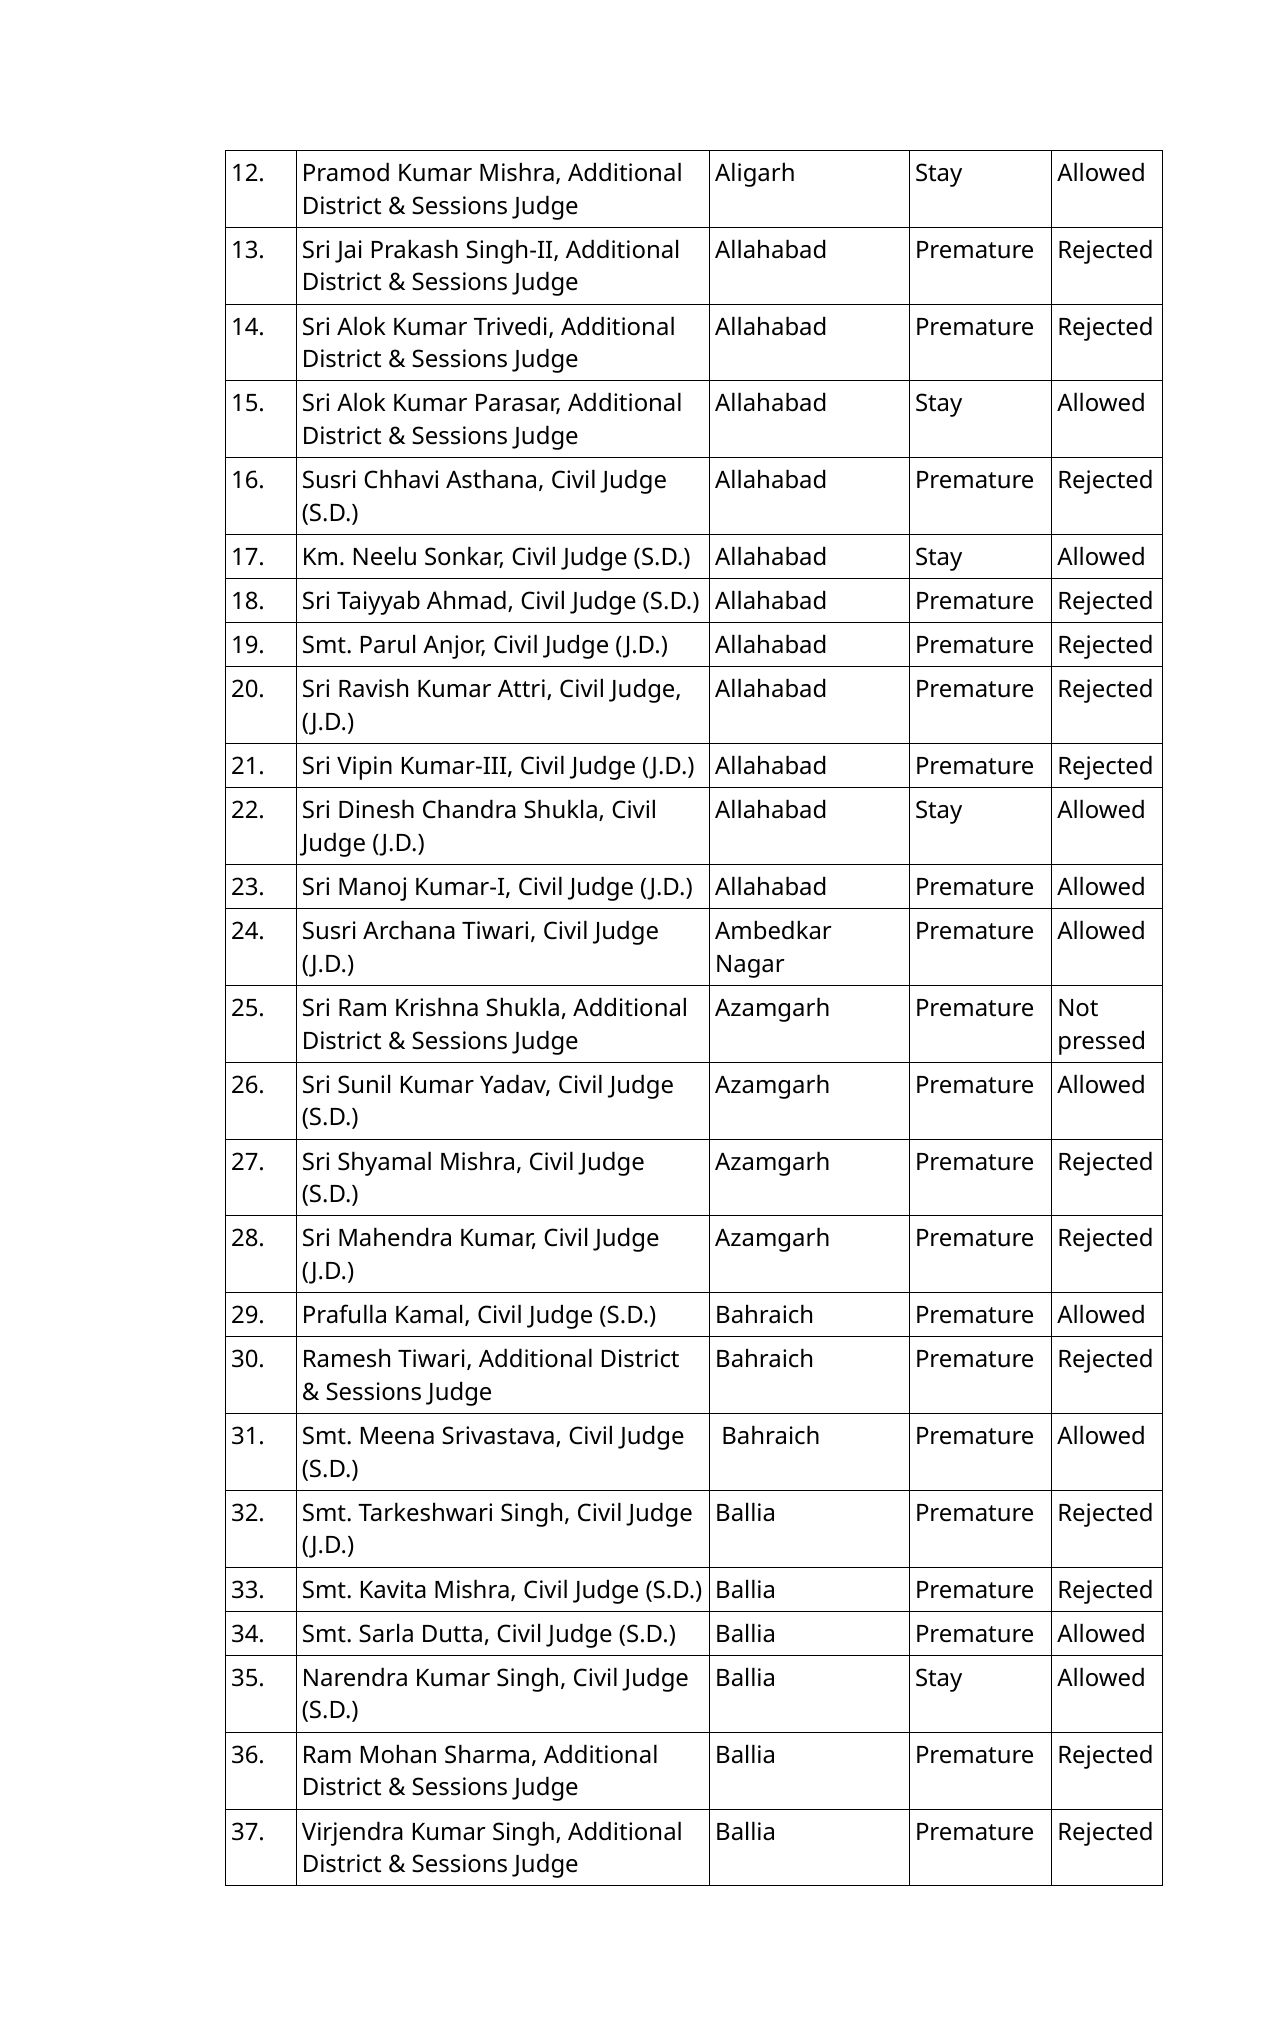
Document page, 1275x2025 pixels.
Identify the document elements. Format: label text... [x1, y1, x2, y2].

table_cell Premature [910, 1733, 1051, 1808]
table_cell Premature [910, 1337, 1051, 1413]
table_cell [226, 667, 296, 743]
table_cell Allahabad [710, 535, 909, 578]
table_cell Ambedkar Nagar [710, 909, 909, 985]
table_cell Smt. Sarla Dutta, Civil Judge (S.D.) [297, 1612, 709, 1655]
table_cell [226, 1733, 296, 1808]
table_cell Allahabad [710, 865, 909, 908]
table_cell Smt. Tarkeshwari Singh, Civil Judge (J.D.) [297, 1491, 709, 1567]
table_cell Premature [910, 1491, 1051, 1567]
table_cell Allowed [1052, 865, 1162, 908]
table_cell [226, 1293, 296, 1336]
table_cell Premature [910, 1810, 1051, 1885]
table_cell Allahabad [710, 744, 909, 787]
table_cell Premature [910, 1216, 1051, 1292]
table_cell Allowed [1052, 909, 1162, 985]
table_cell Smt. Parul Anjor, Civil Judge (J.D.) [297, 623, 709, 666]
table_cell Rejected [1052, 1810, 1162, 1885]
table_cell [226, 1491, 296, 1567]
table_cell Allowed [1052, 151, 1162, 227]
table_cell Not pressed [1052, 986, 1162, 1062]
table_cell Rejected [1052, 667, 1162, 743]
table_cell Aligarh [710, 151, 909, 227]
table_cell Ballia [710, 1568, 909, 1611]
table_cell Allowed [1052, 1656, 1162, 1732]
table_cell Ballia [710, 1612, 909, 1655]
table_cell Bahraich [710, 1337, 909, 1413]
table_cell Allahabad [710, 228, 909, 303]
table_cell Ballia [710, 1491, 909, 1567]
table_cell Rejected [1052, 579, 1162, 622]
table_cell Allahabad [710, 623, 909, 666]
table_cell Pramod Kumar Mishra, Additional District & Sessions Judge [297, 151, 709, 227]
table_cell Ballia [710, 1733, 909, 1808]
table_cell Rejected [1052, 1337, 1162, 1413]
table_cell [226, 535, 296, 578]
table_cell Rejected [1052, 1140, 1162, 1215]
table_cell Allahabad [710, 788, 909, 864]
table_cell Azamgarh [710, 1063, 909, 1138]
table_cell Stay [910, 788, 1051, 864]
table_cell Allowed [1052, 788, 1162, 864]
table_cell [226, 865, 296, 908]
table_cell Premature [910, 986, 1051, 1062]
table_cell [226, 1216, 296, 1292]
table_cell Allowed [1052, 381, 1162, 457]
table_cell Rejected [1052, 1491, 1162, 1567]
table_cell [226, 305, 296, 380]
table_cell Premature [910, 1568, 1051, 1611]
table_cell Allahabad [710, 579, 909, 622]
table_cell [226, 579, 296, 622]
table_cell [226, 228, 296, 303]
table_cell [226, 1656, 296, 1732]
table_cell Km. Neelu Sonkar, Civil Judge (S.D.) [297, 535, 709, 578]
table_cell Allahabad [710, 381, 909, 457]
table_cell [226, 909, 296, 985]
table_cell Allowed [1052, 535, 1162, 578]
table_cell [226, 744, 296, 787]
table_cell [226, 1414, 296, 1490]
table_cell Rejected [1052, 228, 1162, 303]
table_cell Susri Chhavi Asthana, Civil Judge (S.D.) [297, 458, 709, 534]
table_cell Premature [910, 579, 1051, 622]
table_cell Smt. Meena Srivastava, Civil Judge (S.D.) [297, 1414, 709, 1490]
table_cell Premature [910, 305, 1051, 380]
table_cell Sri Ram Krishna Shukla, Additional District & Sessions Judge [297, 986, 709, 1062]
table_cell Premature [910, 744, 1051, 787]
table_cell Sri Jai Prakash Singh-II, Additional District & Sessions Judge [297, 228, 709, 303]
table_cell Allahabad [710, 458, 909, 534]
table_cell Premature [910, 1063, 1051, 1138]
table_cell Virjendra Kumar Singh, Additional District & Sessions Judge [297, 1810, 709, 1885]
table_cell Sri Manoj Kumar-I, Civil Judge (J.D.) [297, 865, 709, 908]
table_cell Smt. Kavita Mishra, Civil Judge (S.D.) [297, 1568, 709, 1611]
table_cell Sri Sunil Kumar Yadav, Civil Judge (S.D.) [297, 1063, 709, 1138]
table_cell Allowed [1052, 1612, 1162, 1655]
table_cell Premature [910, 623, 1051, 666]
table_cell Sri Ravish Kumar Attri, Civil Judge, (J.D.) [297, 667, 709, 743]
table_cell [226, 151, 296, 227]
table_cell Susri Archana Tiwari, Civil Judge (J.D.) [297, 909, 709, 985]
table_cell Stay [910, 535, 1051, 578]
table_cell Premature [910, 865, 1051, 908]
table_cell Allowed [1052, 1414, 1162, 1490]
table_cell [226, 1568, 296, 1611]
table_cell Bahraich [710, 1414, 909, 1490]
table_cell Ballia [710, 1656, 909, 1732]
table_cell Azamgarh [710, 1216, 909, 1292]
table_cell [226, 381, 296, 457]
table_cell [226, 1140, 296, 1215]
table_cell Azamgarh [710, 986, 909, 1062]
table_cell Prafulla Kamal, Civil Judge (S.D.) [297, 1293, 709, 1336]
table_cell Ballia [710, 1810, 909, 1885]
table_cell Premature [910, 458, 1051, 534]
table_cell Allowed [1052, 1063, 1162, 1138]
table_cell Premature [910, 228, 1051, 303]
table_cell Sri Vipin Kumar-III, Civil Judge (J.D.) [297, 744, 709, 787]
table_cell Rejected [1052, 1568, 1162, 1611]
table_cell Azamgarh [710, 1140, 909, 1215]
table_cell Sri Alok Kumar Parasar, Additional District & Sessions Judge [297, 381, 709, 457]
table_cell [226, 623, 296, 666]
table_cell Premature [910, 1140, 1051, 1215]
table_cell Allahabad [710, 305, 909, 380]
table_cell Rejected [1052, 623, 1162, 666]
table_cell Stay [910, 381, 1051, 457]
table_cell Ramesh Tiwari, Additional District & Sessions Judge [297, 1337, 709, 1413]
table_cell Ram Mohan Sharma, Additional District & Sessions Judge [297, 1733, 709, 1808]
table_cell Rejected [1052, 1733, 1162, 1808]
table_cell Premature [910, 909, 1051, 985]
table_cell Sri Mahendra Kumar, Civil Judge (J.D.) [297, 1216, 709, 1292]
table_cell Allowed [1052, 1293, 1162, 1336]
table_cell Premature [910, 1414, 1051, 1490]
table_cell [226, 1810, 296, 1885]
table_cell [226, 788, 296, 864]
table_cell Bahraich [710, 1293, 909, 1336]
table_cell Rejected [1052, 458, 1162, 534]
table_cell [226, 1612, 296, 1655]
table_cell Sri Shyamal Mishra, Civil Judge (S.D.) [297, 1140, 709, 1215]
table_cell Premature [910, 1293, 1051, 1336]
table_cell [226, 986, 296, 1062]
table_cell Rejected [1052, 744, 1162, 787]
table_cell [226, 458, 296, 534]
table_cell Sri Alok Kumar Trivedi, Additional District & Sessions Judge [297, 305, 709, 380]
table_cell Stay [910, 151, 1051, 227]
table_cell Narendra Kumar Singh, Civil Judge (S.D.) [297, 1656, 709, 1732]
table_cell Stay [910, 1656, 1051, 1732]
table_cell [226, 1063, 296, 1138]
table_cell Premature [910, 1612, 1051, 1655]
table_cell Sri Dinesh Chandra Shukla, Civil Judge (J.D.) [297, 788, 709, 864]
table_cell Premature [910, 667, 1051, 743]
table_cell Rejected [1052, 305, 1162, 380]
table_cell Sri Taiyyab Ahmad, Civil Judge (S.D.) [297, 579, 709, 622]
table_cell [226, 1337, 296, 1413]
table_cell Rejected [1052, 1216, 1162, 1292]
table_cell Allahabad [710, 667, 909, 743]
